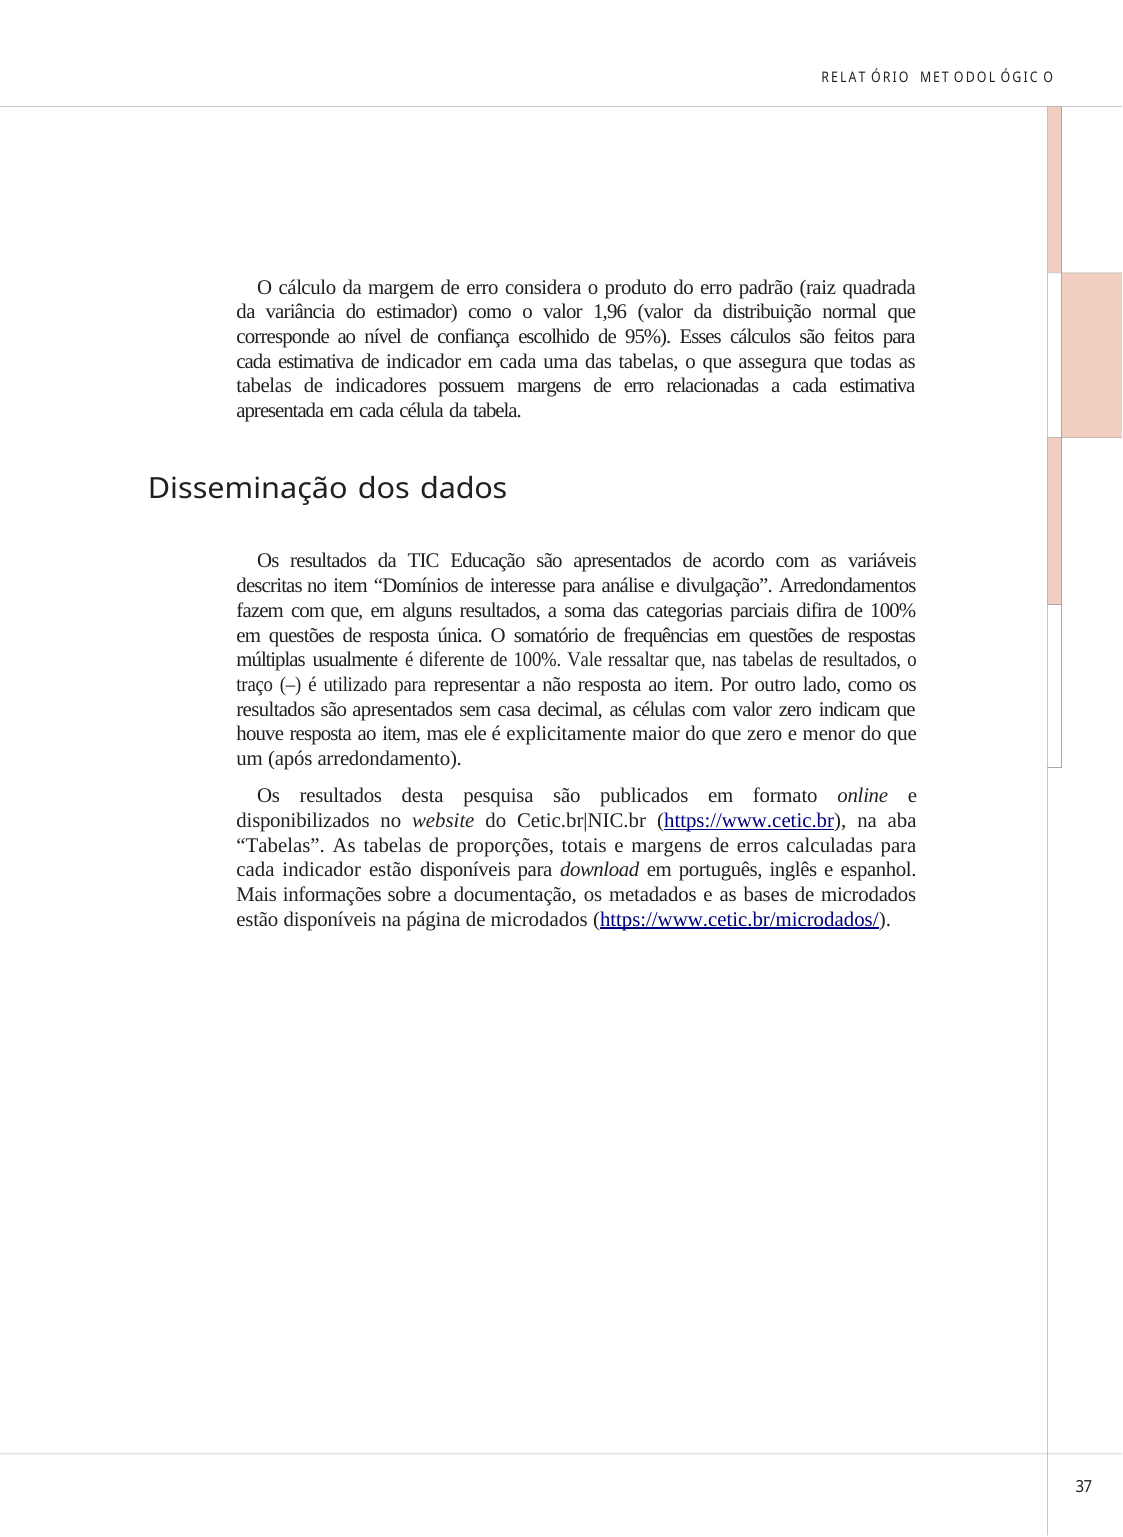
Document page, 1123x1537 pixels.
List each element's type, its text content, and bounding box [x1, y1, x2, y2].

subtitle Disseminação dos dados [148, 467, 990, 507]
text Os resultados da TIC Educação são apresentados de acordo com as variáveis descritas no item “Domínios de interesse para análise e divulgação”. Arredondamentos fazem com que, em alguns resultados, a soma das categorias parciais difira de 100% em questões de resposta única. O somatório de frequências em questões de respostas múltiplas usualmente é diferente de 100%. Vale ressaltar que, nas tabelas de resultados, o traço (–) é utilizado para representar a não resposta ao item. Por outro lado, como os resultados são apresentados sem casa decimal, as células com valor zero indicam que houve resposta ao item, mas ele é explicitamente maior do que zero e menor do que um (após arredondamento). [236, 548, 917, 770]
text Os resultados desta pesquisa são publicados em formato online e disponibilizados no website do Cetic.br|NIC.br (https://www.cetic.br), na aba “Tabelas”. As tabelas de proporções, totais e margens de erros calculadas para cada indicador estão disponíveis para download em português, inglês e espanhol. Mais informações sobre a documentação, os metadados e as bases de microdados estão disponíveis na página de microdados (https://www.cetic.br/microdados/). [236, 783, 917, 931]
text O cálculo da margem de erro considera o produto do erro padrão (raiz quadrada da variância do estimador) como o valor 1,96 (valor da distribuição normal que corresponde ao nível de confiança escolhido de 95%). Esses cálculos são feitos para cada estimativa de indicador em cada uma das tabelas, o que assegura que todas as tabelas de indicadores possuem margens de erro relacionadas a cada estimativa apresentada em cada célula da tabela. [236, 274, 917, 422]
